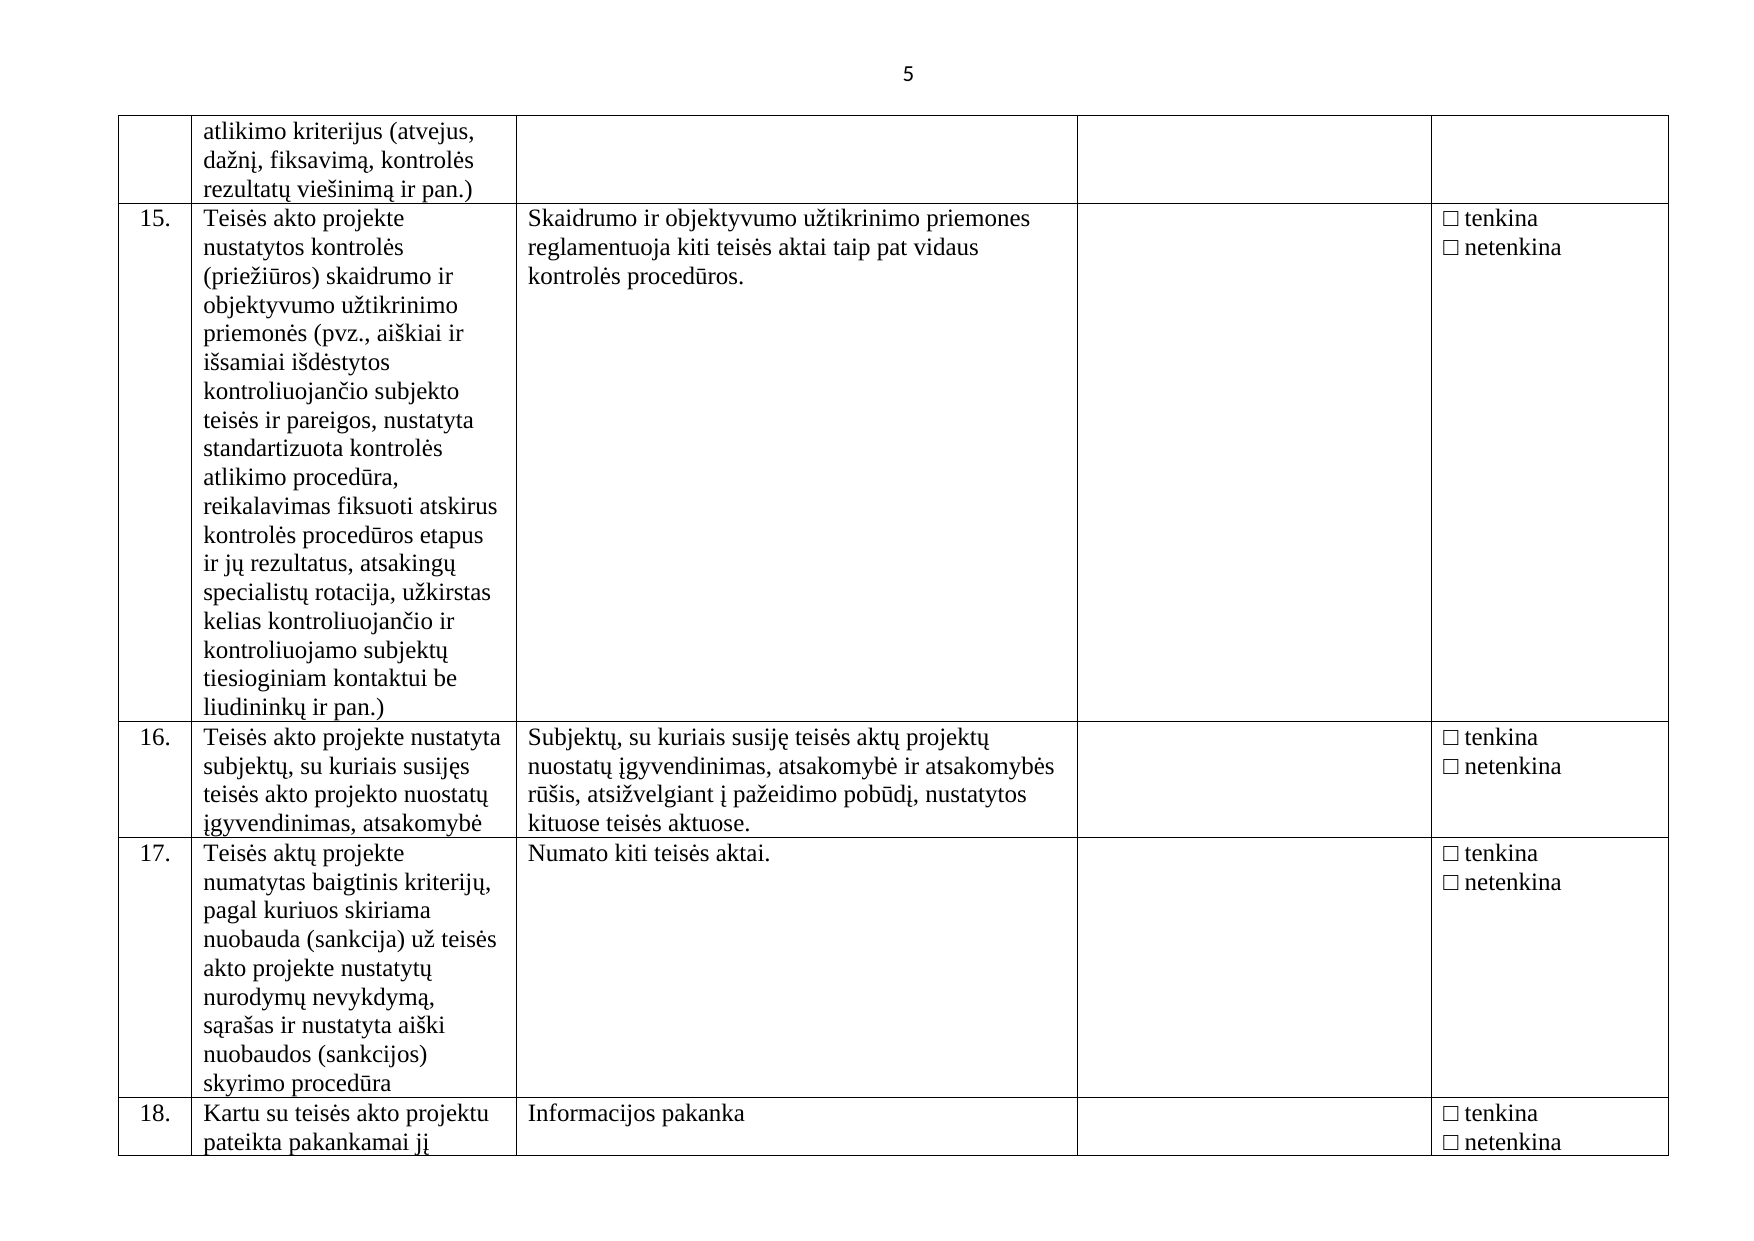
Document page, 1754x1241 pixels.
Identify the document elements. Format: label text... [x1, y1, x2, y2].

table_cell □ tenkina □ netenkina [1432, 838, 1668, 1097]
table_cell [1078, 838, 1431, 1097]
table_cell □ tenkina □ netenkina [1432, 1098, 1668, 1155]
table_cell [1078, 1098, 1431, 1155]
table_cell Subjektų, su kuriais susiję teisės aktų projektų nuostatų įgyvendinimas, atsakomybė ir atsakomybės rūšis, atsižvelgiant į pažeidimo pobūdį, nustatytos kituose teisės aktuose. [517, 722, 1077, 837]
table_cell [1078, 116, 1431, 202]
table_cell [119, 116, 191, 202]
table_cell atlikimo kriterijus (atvejus, dažnį, fiksavimą, kontrolės rezultatų viešinimą ir pan.) [192, 116, 516, 202]
table_cell [1669, 1097, 1701, 1155]
table_cell Teisės akto projekte nustatyta subjektų, su kuriais susijęs teisės akto projekto nuostatų įgyvendinimas, atsakomybė [192, 722, 516, 837]
table_cell □ tenkina □ netenkina [1432, 722, 1668, 837]
table_cell Numato kiti teisės aktai. [517, 838, 1077, 1097]
table_cell [1669, 837, 1701, 1097]
table_cell Teisės akto projekte nustatytos kontrolės (priežiūros) skaidrumo ir objektyvumo užtikrinimo priemonės (pvz., aiškiai ir išsamiai išdėstytos kontroliuojančio subjekto teisės ir pareigos, nustatyta standartizuota kontrolės atlikimo procedūra, reikalavimas fiksuoti atskirus kontrolės procedūros etapus ir jų rezultatus, atsakingų specialistų rotacija, užkirstas kelias kontroliuojančio ir kontroliuojamo subjektų tiesioginiam kontaktui be liudininkų ir pan.) [192, 204, 516, 721]
table_cell [1669, 115, 1701, 202]
table_cell 16. [119, 722, 191, 837]
table_cell Kartu su teisės akto projektu pateikta pakankamai jį [192, 1098, 516, 1155]
table_cell 15. [119, 204, 191, 721]
table_cell [1669, 721, 1701, 837]
table_cell Skaidrumo ir objektyvumo užtikrinimo priemones reglamentuoja kiti teisės aktai taip pat vidaus kontrolės procedūros. [517, 204, 1077, 721]
table_cell [1078, 722, 1431, 837]
table_cell □ tenkina □ netenkina [1432, 204, 1668, 721]
table_cell [1078, 204, 1431, 721]
table_cell Informacijos pakanka [517, 1098, 1077, 1155]
table_cell 18. [119, 1098, 191, 1155]
table_cell Teisės aktų projekte numatytas baigtinis kriterijų, pagal kuriuos skiriama nuobauda (sankcija) už teisės akto projekte nustatytų nurodymų nevykdymą, sąrašas ir nustatyta aiški nuobaudos (sankcijos) skyrimo procedūra [192, 838, 516, 1097]
table_cell [517, 116, 1077, 202]
table_cell 17. [119, 838, 191, 1097]
table_cell [1432, 116, 1668, 202]
table_cell [1669, 203, 1701, 721]
